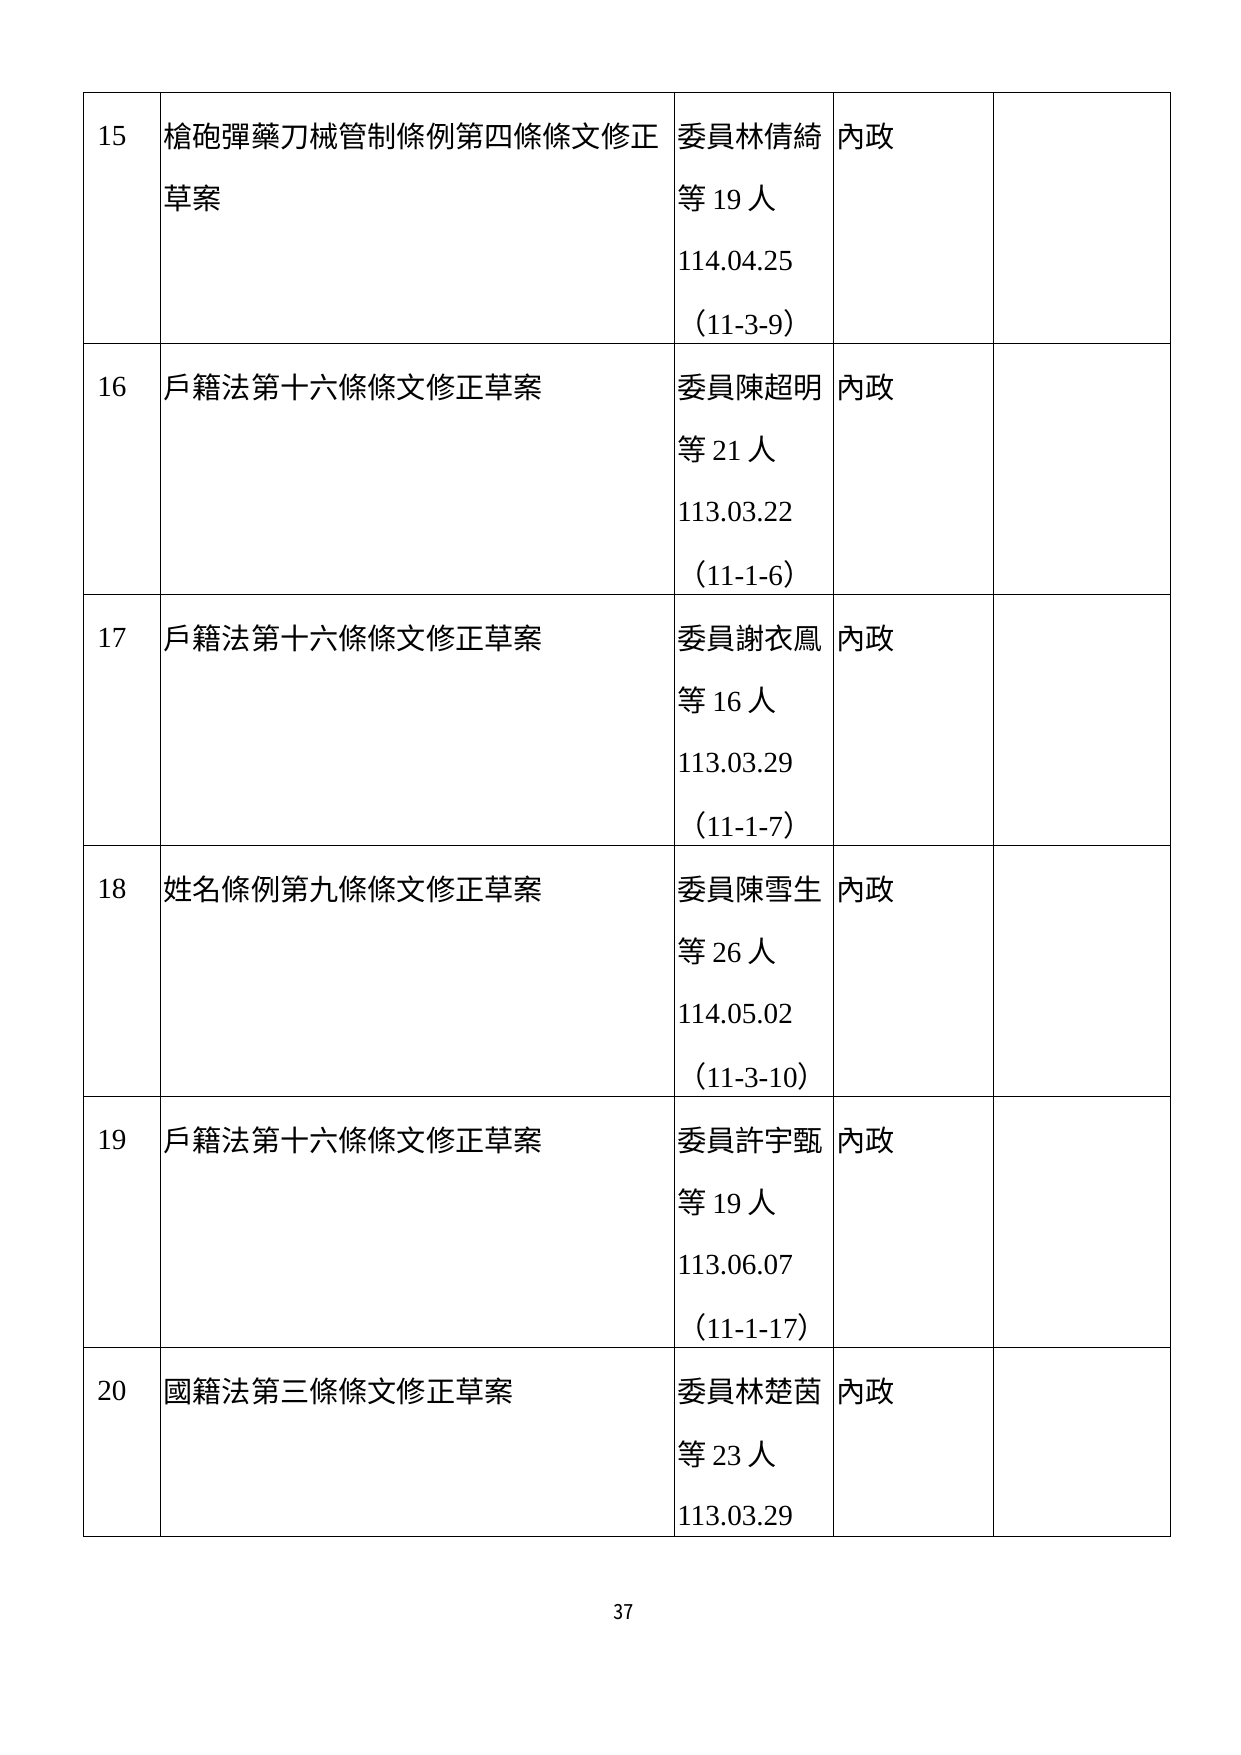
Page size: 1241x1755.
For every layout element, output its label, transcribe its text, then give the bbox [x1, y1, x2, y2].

table_cell 槍砲彈藥刀械管制條例第四條條文修正草案 [161, 93, 674, 343]
table_cell 委員陳雪生等26人 114.05.02 （11-3-10） [675, 846, 833, 1096]
table_cell 委員林楚茵等23人 113.03.29 [675, 1348, 833, 1536]
table_cell [84, 344, 160, 594]
table_cell [84, 1348, 160, 1536]
table_cell [994, 344, 1170, 594]
table_cell 委員謝衣鳯等16人 113.03.29 （11-1-7） [675, 595, 833, 845]
table_cell 委員陳超明等21人 113.03.22 （11-1-6） [675, 344, 833, 594]
table_cell 內政 [834, 595, 993, 845]
table_cell [84, 846, 160, 1096]
table_cell [84, 93, 160, 343]
table_cell 戶籍法第十六條條文修正草案 [161, 344, 674, 594]
table_cell [994, 1348, 1170, 1536]
table_cell 委員許宇甄等19人 113.06.07 （11-1-17） [675, 1097, 833, 1347]
table_cell 姓名條例第九條條文修正草案 [161, 846, 674, 1096]
table_cell 委員林倩綺等19人 114.04.25 （11-3-9） [675, 93, 833, 343]
table_cell 內政 [834, 846, 993, 1096]
table_cell 內政 [834, 1097, 993, 1347]
table_cell 戶籍法第十六條條文修正草案 [161, 1097, 674, 1347]
table_cell 內政 [834, 93, 993, 343]
table_cell 國籍法第三條條文修正草案 [161, 1348, 674, 1536]
table_cell [994, 1097, 1170, 1347]
table_cell [994, 595, 1170, 845]
table_cell [84, 595, 160, 845]
table_cell [994, 93, 1170, 343]
table_cell 戶籍法第十六條條文修正草案 [161, 595, 674, 845]
table_cell [84, 1097, 160, 1347]
table_cell [994, 846, 1170, 1096]
table_cell 內政 [834, 1348, 993, 1536]
table_cell 內政 [834, 344, 993, 594]
